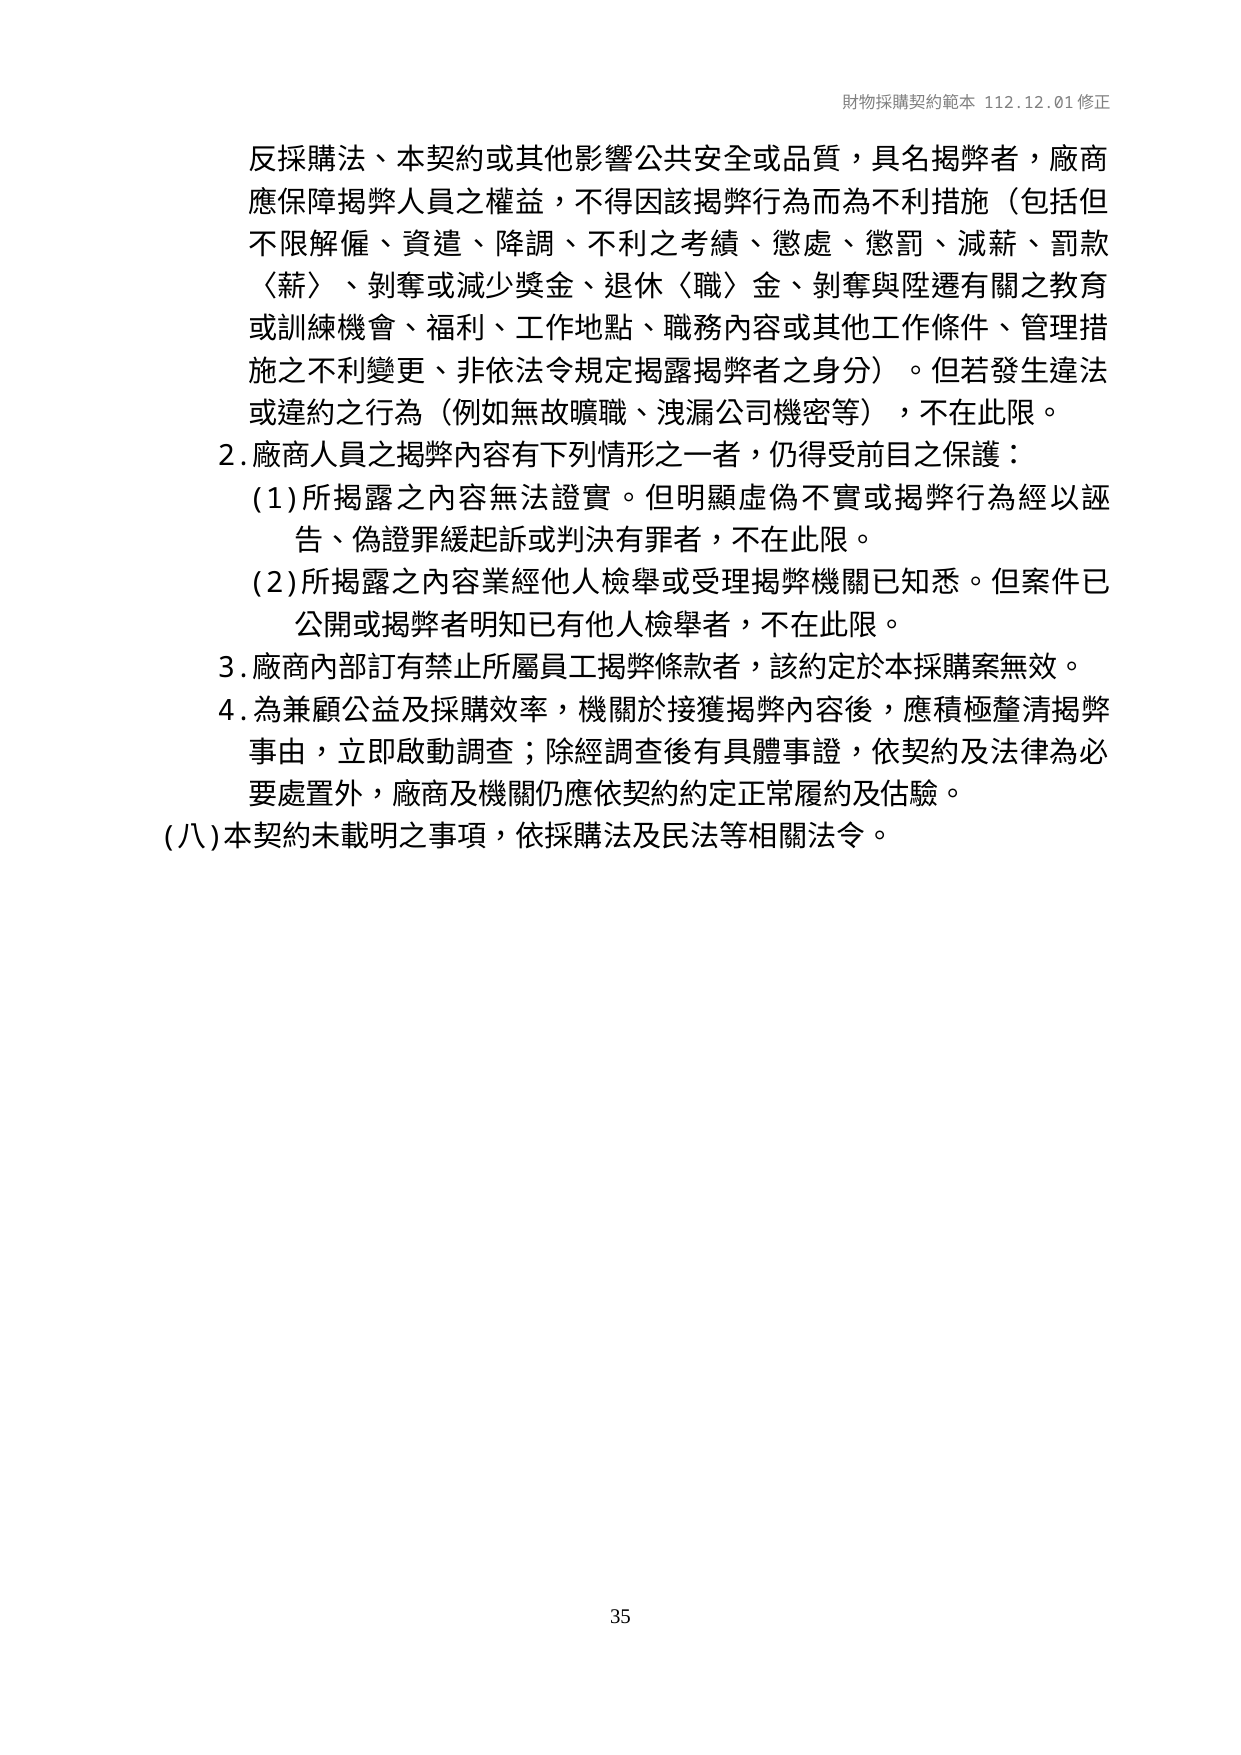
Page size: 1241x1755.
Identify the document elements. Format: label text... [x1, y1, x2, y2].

text 2.廠商人員之揭弊內容有下列情形之一者，仍得受前目之保護： [217, 432, 1110, 474]
text (1)所揭露之內容無法證實。但明顯虛偽不實或揭弊行為經以誣告、偽證罪緩起訴或判決有罪者，不在此限。 [248, 474, 1110, 559]
text (2)所揭露之內容業經他人檢舉或受理揭弊機關已知悉。但案件已公開或揭弊者明知已有他人檢舉者，不在此限。 [248, 559, 1110, 644]
text 3.廠商內部訂有禁止所屬員工揭弊條款者，該約定於本採購案無效。 [217, 644, 1110, 686]
text (八)本契約未載明之事項，依採購法及民法等相關法令。 [159, 813, 1110, 855]
text 4.為兼顧公益及採購效率，機關於接獲揭弊內容後，應積極釐清揭弊事由，立即啟動調查；除經調查後有具體事證，依契約及法律為必要處置外，廠商及機關仍應依契約約定正常履約及估驗。 [217, 686, 1110, 813]
text 反採購法、本契約或其他影響公共安全或品質，具名揭弊者，廠商應保障揭弊人員之權益，不得因該揭弊行為而為不利措施（包括但不限解僱、資遣、降調、不利之考績、懲處、懲罰、減薪、罰款〈薪〉、剝奪或減少獎金、退休〈職〉金、剝奪與陞遷有關之教育或訓練機會、福利、工作地點、職務內容或其他工作條件、管理措施之不利變更、非依法令規定揭露揭弊者之身分）。但若發生違法或違約之行為（例如無故曠職、洩漏公司機密等），不在此限。 [217, 136, 1110, 432]
